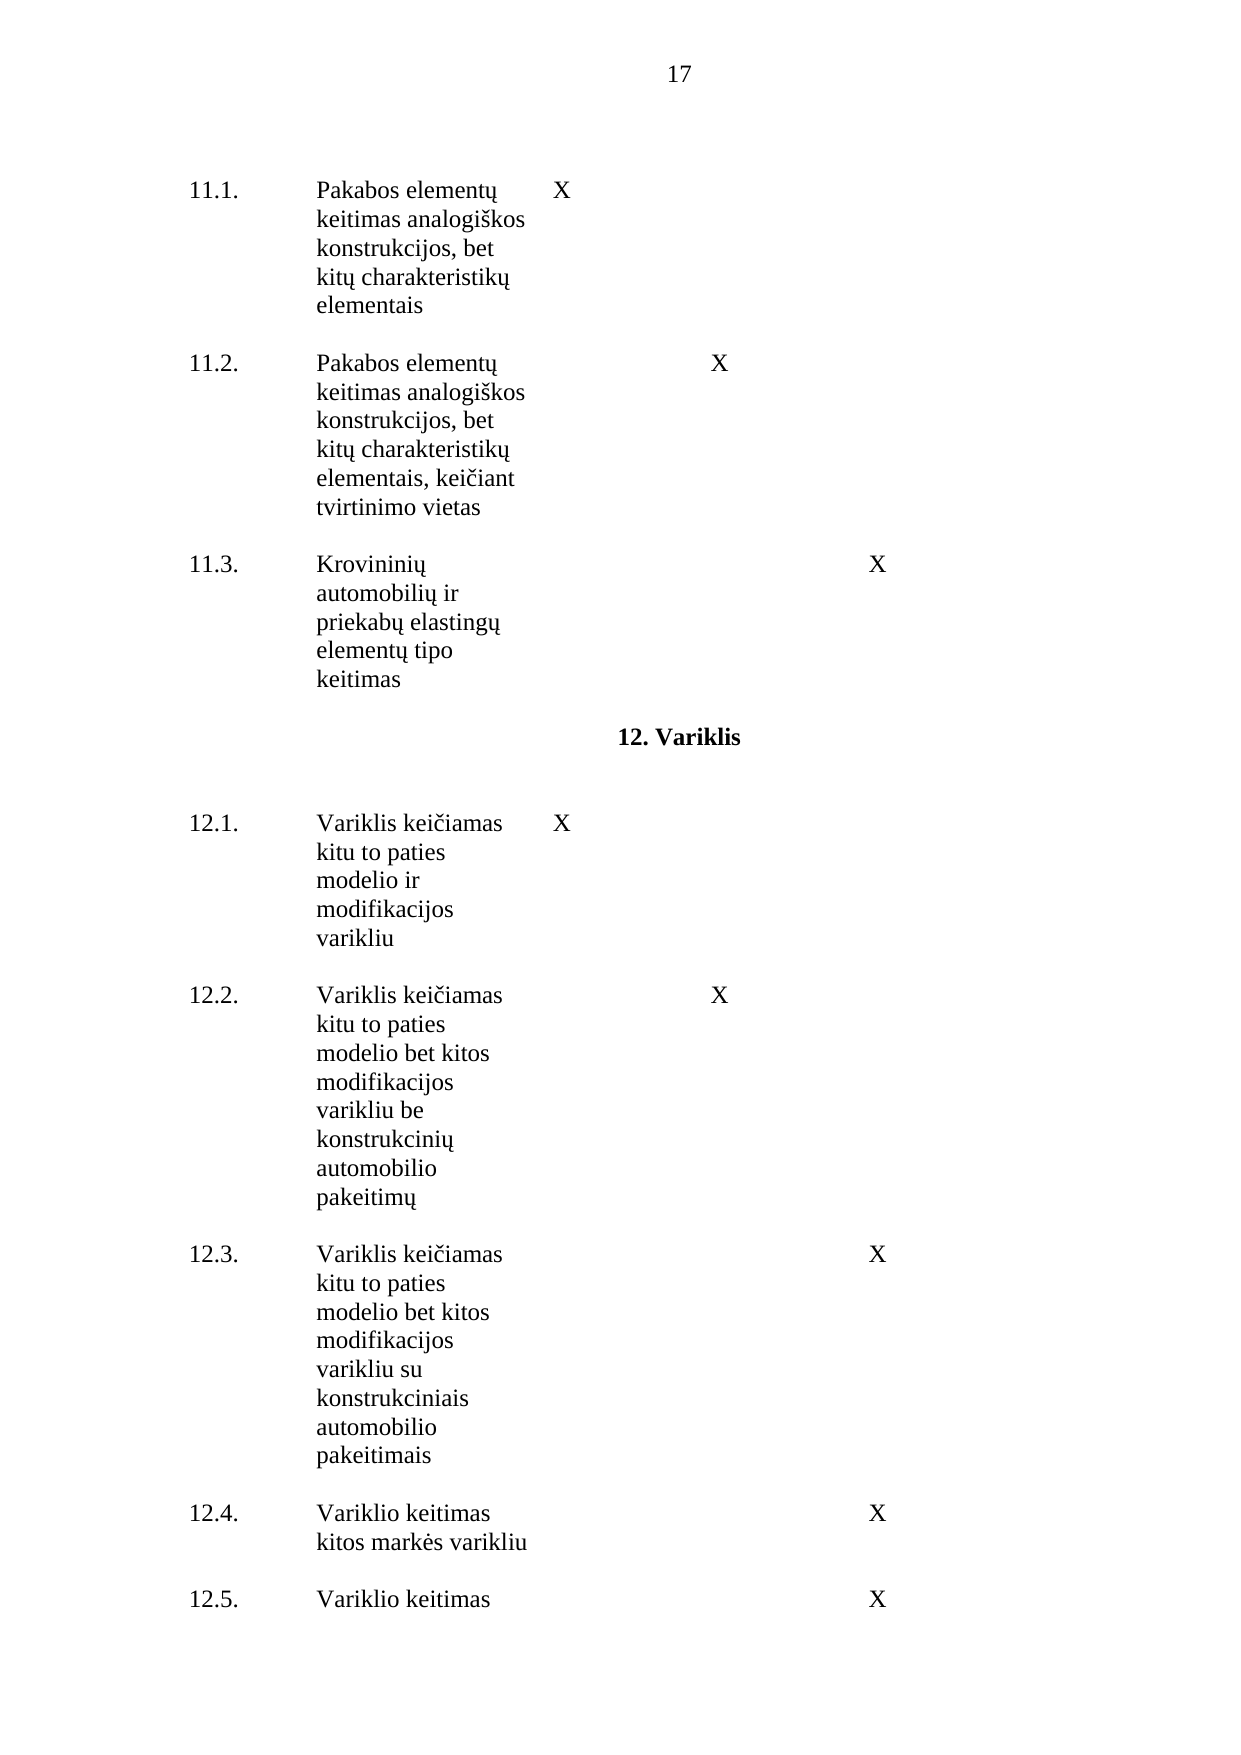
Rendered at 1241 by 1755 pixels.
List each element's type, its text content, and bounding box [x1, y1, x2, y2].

table_cell [857, 693, 1015, 722]
table_cell [857, 319, 1015, 348]
table_cell [541, 233, 699, 319]
table_cell [699, 1239, 857, 1268]
table_cell [699, 1038, 857, 1211]
table_cell [177, 1009, 305, 1038]
table_cell [699, 204, 857, 233]
table_cell [1015, 1038, 1181, 1211]
table_cell [541, 147, 699, 176]
table_cell [177, 578, 305, 693]
table_cell [1015, 176, 1181, 204]
table_cell [305, 1211, 541, 1239]
table_cell [699, 176, 857, 204]
table_cell [699, 1556, 857, 1584]
table_cell 12.2. [177, 981, 305, 1009]
table_cell [857, 952, 1015, 981]
table_cell 12.1. [177, 808, 305, 837]
table_cell [857, 1211, 1015, 1239]
table_cell [1015, 377, 1181, 406]
table_cell [541, 1297, 699, 1469]
table_cell X [857, 549, 1015, 578]
table_cell [177, 521, 305, 549]
table_cell [699, 808, 857, 837]
table_cell [857, 1556, 1015, 1584]
table_cell 11.3. [177, 549, 305, 578]
table_cell [699, 952, 857, 981]
table_cell [699, 147, 857, 176]
table_cell [1015, 981, 1181, 1009]
table_cell [177, 1038, 305, 1211]
table_cell [541, 1211, 699, 1239]
table_cell [541, 952, 699, 981]
table_cell [305, 1469, 541, 1498]
table_cell [699, 377, 857, 406]
table_cell [1015, 1556, 1181, 1584]
table_cell [699, 1211, 857, 1239]
table_cell 12. Variklis [177, 722, 1181, 779]
table_cell [699, 837, 857, 952]
table_cell [541, 1498, 699, 1556]
table_cell [177, 693, 305, 722]
table_cell [1015, 233, 1181, 319]
table_cell [857, 377, 1015, 406]
table_cell [541, 837, 699, 952]
table_cell [177, 1268, 305, 1297]
table_cell [177, 1469, 305, 1498]
table_cell 12.3. [177, 1239, 305, 1268]
table_cell [857, 521, 1015, 549]
table_cell [857, 1297, 1015, 1469]
table_cell [305, 147, 541, 176]
table_cell [541, 1556, 699, 1584]
table_cell [1015, 952, 1181, 981]
table_cell [699, 521, 857, 549]
table_cell Variklio keitimas [305, 1584, 541, 1613]
table_cell X [541, 176, 699, 204]
table_cell [1015, 406, 1181, 521]
table_cell Pakabos elementų keitimas analogiškos konstrukcijos, bet kitų charakteristikų elementais [305, 176, 541, 319]
table_cell [541, 319, 699, 348]
table_cell [857, 1469, 1015, 1498]
table_cell [1015, 1498, 1181, 1556]
table_cell [305, 952, 541, 981]
table_cell X [857, 1239, 1015, 1268]
table_cell [699, 1584, 857, 1613]
table_cell [699, 1297, 857, 1469]
table_cell [541, 1268, 699, 1297]
table_cell [177, 118, 1181, 147]
table_cell X [541, 808, 699, 837]
table_cell [177, 1556, 305, 1584]
table_cell [177, 319, 305, 348]
table_cell X [857, 1498, 1015, 1556]
table_cell [1015, 693, 1181, 722]
table_cell [177, 952, 305, 981]
table_cell [541, 1038, 699, 1211]
table_cell [857, 233, 1015, 319]
table_cell 12.5. [177, 1584, 305, 1613]
table_cell [1015, 147, 1181, 176]
table_cell [177, 1211, 305, 1239]
table_cell [699, 578, 857, 693]
table_cell [857, 578, 1015, 693]
table_cell 11.1. [177, 176, 305, 319]
table_cell [699, 233, 857, 319]
table_cell [305, 521, 541, 549]
table_cell [699, 779, 857, 808]
table_cell X [699, 348, 857, 377]
table_cell [1015, 1239, 1181, 1268]
table_cell [857, 406, 1015, 521]
table_cell [541, 693, 699, 722]
table_cell [177, 837, 305, 952]
table_cell [1015, 204, 1181, 233]
table_cell [857, 147, 1015, 176]
table_cell [1015, 1268, 1181, 1297]
table_cell X [857, 1584, 1015, 1613]
table_cell [857, 779, 1015, 808]
table_cell [177, 147, 305, 176]
table_cell [1015, 808, 1181, 837]
table_cell Krovininių automobilių ir priekabų elastingų elementų tipo keitimas [305, 549, 541, 693]
table_cell [305, 319, 541, 348]
table_cell [857, 176, 1015, 204]
table_cell [857, 1009, 1015, 1038]
table_cell [857, 1038, 1015, 1211]
table_cell [541, 1584, 699, 1613]
table_cell [699, 406, 857, 521]
table_cell [541, 1009, 699, 1038]
table_cell [541, 377, 699, 406]
table_cell [1015, 1009, 1181, 1038]
table_cell [305, 693, 541, 722]
table_cell [699, 1498, 857, 1556]
table_cell Pakabos elementų keitimas analogiškos konstrukcijos, bet kitų charakteristikų elementais, keičiant tvirtinimo vietas [305, 348, 541, 521]
table_cell [541, 1239, 699, 1268]
table_cell [541, 578, 699, 693]
table_cell Variklis keičiamas kitu to paties modelio ir modifikacijos varikliu [305, 808, 541, 952]
table_cell [699, 1469, 857, 1498]
table_cell Variklis keičiamas kitu to paties modelio bet kitos modifikacijos varikliu be konstrukcinių automobilio pakeitimų [305, 981, 541, 1211]
table_cell [541, 406, 699, 521]
table_cell [177, 1297, 305, 1469]
table_cell [541, 779, 699, 808]
table_cell [857, 837, 1015, 952]
table_cell [541, 981, 699, 1009]
table_cell [857, 808, 1015, 837]
table_cell [1015, 1469, 1181, 1498]
table_cell 12.4. [177, 1498, 305, 1556]
table_cell [1015, 1297, 1181, 1469]
table_cell Variklis keičiamas kitu to paties modelio bet kitos modifikacijos varikliu su konstrukciniais automobilio pakeitimais [305, 1239, 541, 1469]
table_cell [699, 1268, 857, 1297]
table_cell [1015, 549, 1181, 578]
table_cell [857, 348, 1015, 377]
table_cell X [699, 981, 857, 1009]
table_cell Variklio keitimas kitos markės varikliu [305, 1498, 541, 1556]
table_cell [1015, 1584, 1181, 1613]
table_cell [541, 348, 699, 377]
table_cell [305, 779, 541, 808]
table_cell [1015, 521, 1181, 549]
table_cell [541, 521, 699, 549]
table_cell [857, 981, 1015, 1009]
table_cell [699, 693, 857, 722]
table_cell [1015, 837, 1181, 952]
table_cell 11.2. [177, 348, 305, 521]
table_cell [541, 1469, 699, 1498]
table_cell [699, 549, 857, 578]
table_cell [541, 549, 699, 578]
table_cell [1015, 779, 1181, 808]
table_cell [857, 1268, 1015, 1297]
table_cell [699, 319, 857, 348]
table_cell [1015, 319, 1181, 348]
table_cell [1015, 1211, 1181, 1239]
table_cell [305, 1556, 541, 1584]
table_cell [1015, 578, 1181, 693]
table_cell [177, 779, 305, 808]
table_cell [857, 204, 1015, 233]
table_cell [1015, 348, 1181, 377]
table_cell [541, 204, 699, 233]
table_cell [699, 1009, 857, 1038]
